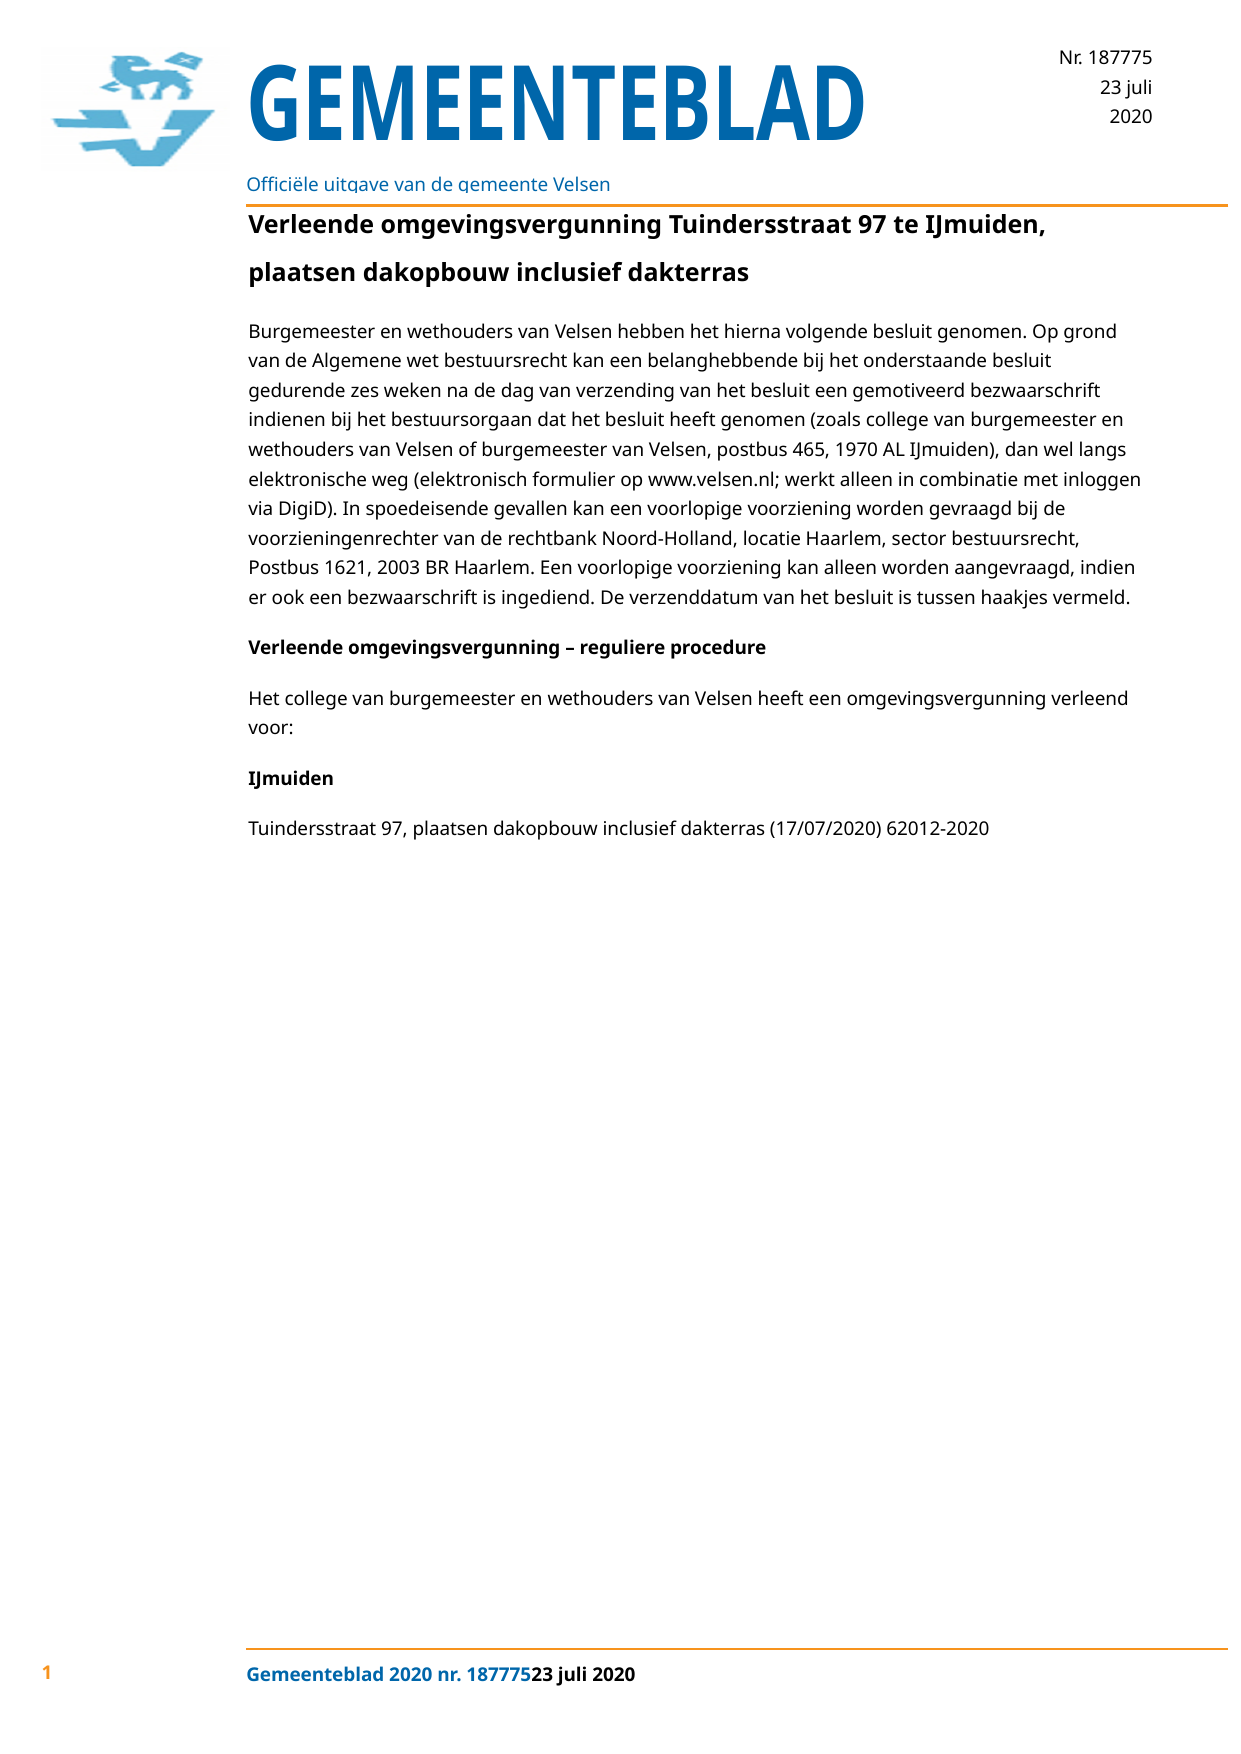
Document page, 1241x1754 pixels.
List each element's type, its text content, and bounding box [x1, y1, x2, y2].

picture [41, 47, 231, 172]
text Tuindersstraat 97, plaatsen dakopbouw inclusief dakterras (17/07/2020) 62012-2020 [248, 815, 1152, 841]
text Burgemeester en wethouders van Velsen hebben het hierna volgende besluit genomen. Op grond van de Algemene wet bestuursrecht kan een belanghebbende bij het onderstaande besluit gedurende zes weken na de dag van verzending van het besluit een gemotiveerd bezwaarschrift indienen bij het bestuursorgaan dat het besluit heeft genomen (zoals college van burgemeester en wethouders van Velsen of burgemeester van Velsen, postbus 465, 1970 AL IJmuiden), dan wel langs elektronische weg (elektronisch formulier op www.velsen.nl; werkt alleen in combinatie met inloggen via DigiD). In spoedeisende gevallen kan een voorlopige voorziening worden gevraagd bij de voorzieningenrechter van de rechtbank Noord-Holland, locatie Haarlem, sector bestuursrecht, Postbus 1621, 2003 BR Haarlem. Een voorlopige voorziening kan alleen worden aangevraagd, indien er ook een bezwaarschrift is ingediend. De verzenddatum van het besluit is tussen haakjes vermeld. [248, 318, 1152, 610]
text Verleende omgevingsvergunning – reguliere procedure [248, 634, 1152, 660]
text Verleende omgevingsvergunning Tuindersstraat 97 te IJmuiden, plaatsen dakopbouw inclusief dakterras [248, 207, 1152, 288]
text Het college van burgemeester en wethouders van Velsen heeft een omgevingsvergunning verleend voor: [248, 685, 1152, 740]
text IJmuiden [248, 765, 1152, 791]
